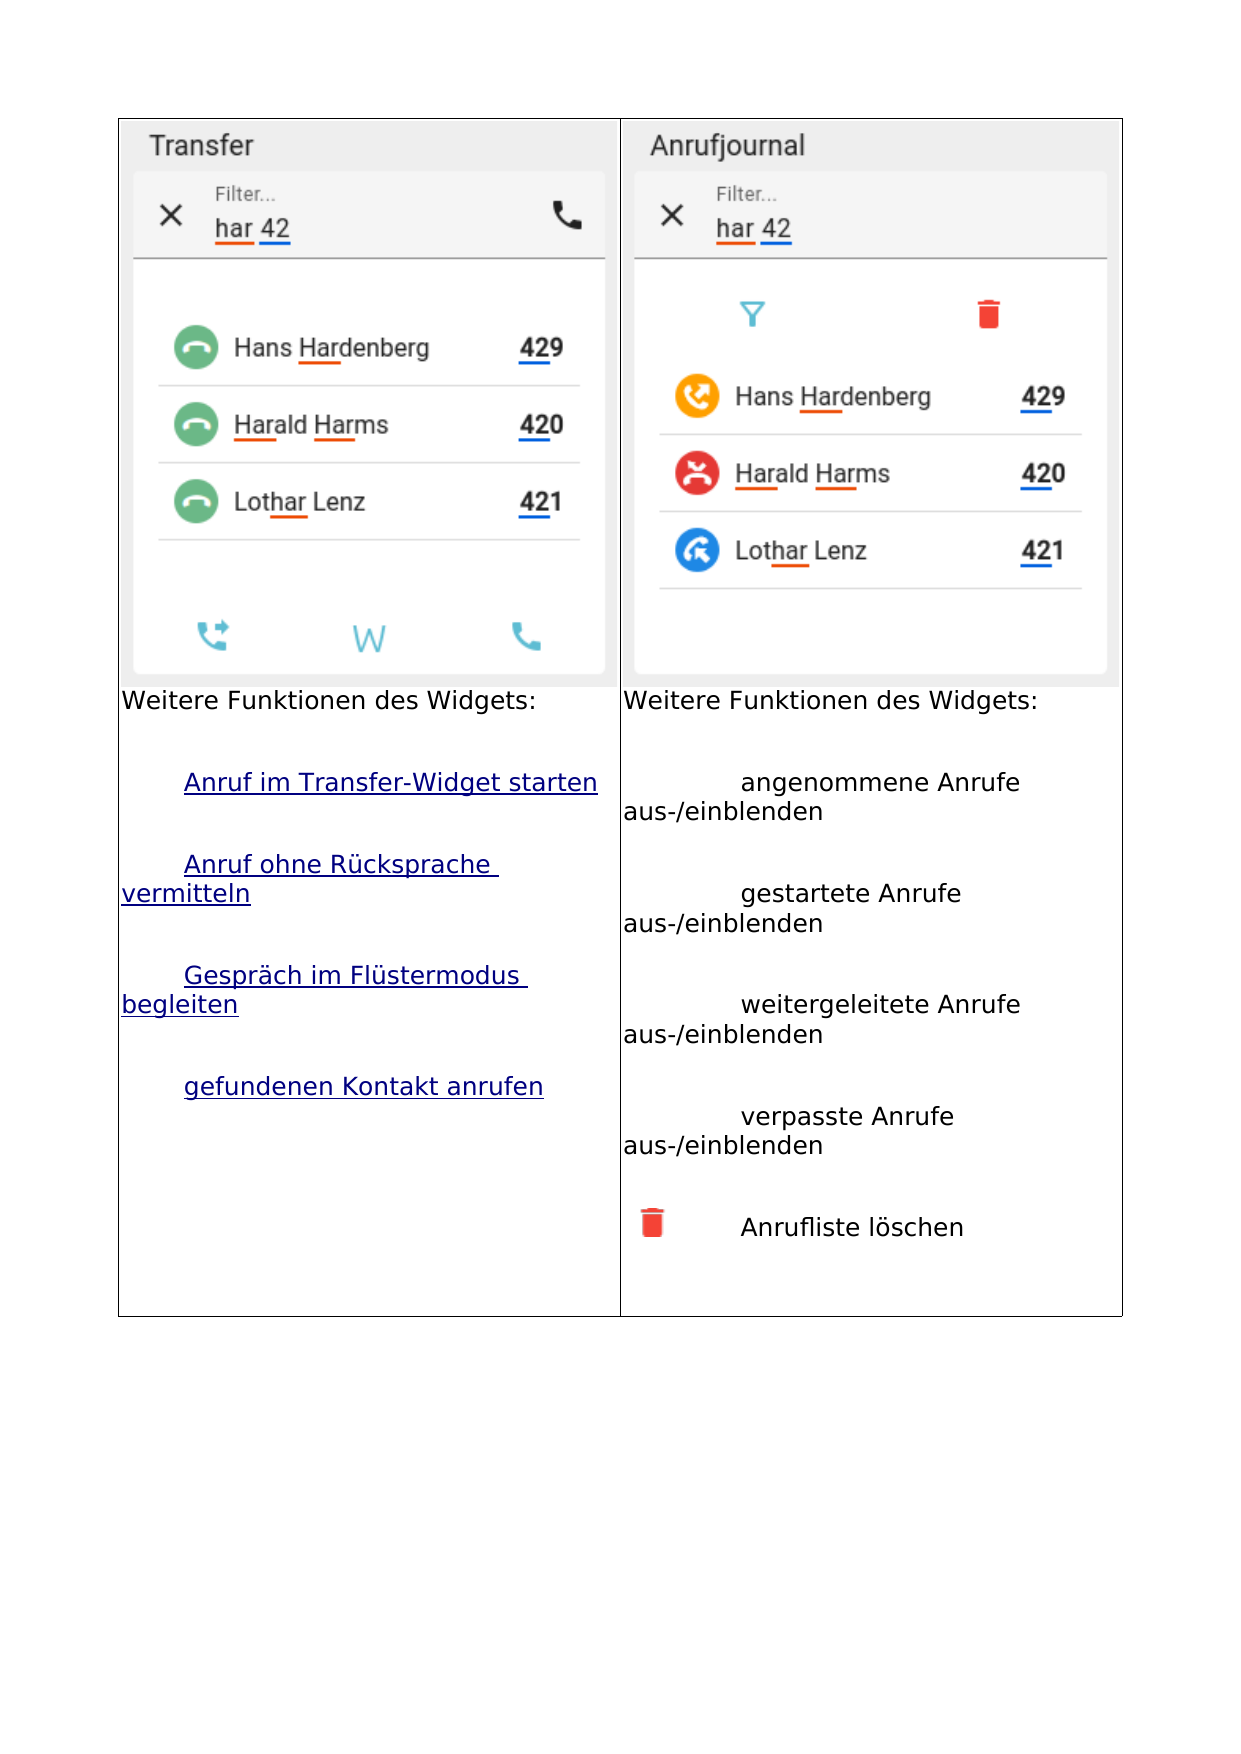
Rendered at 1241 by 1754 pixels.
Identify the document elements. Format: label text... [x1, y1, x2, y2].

picture [630, 1208, 678, 1237]
table_header Weitere Funktionen des Widgets: Anruf im Transfer-Widget starten Anruf ohne Rücksprache vermitteln Gespräch im Flüstermodus begleiten gefundenen Kontakt anrufen [119, 119, 620, 1316]
picture [685, 1189, 733, 1237]
picture [121, 121, 618, 687]
table_header Weitere Funktionen des Widgets: angenommene Anrufe aus-/einblenden gestartete Anrufe aus-/einblenden weitergeleitete Anrufe aus-/einblenden verpasste Anrufe aus-/einblenden Anrufliste löschen [621, 119, 1122, 1316]
picture [622, 121, 1120, 687]
